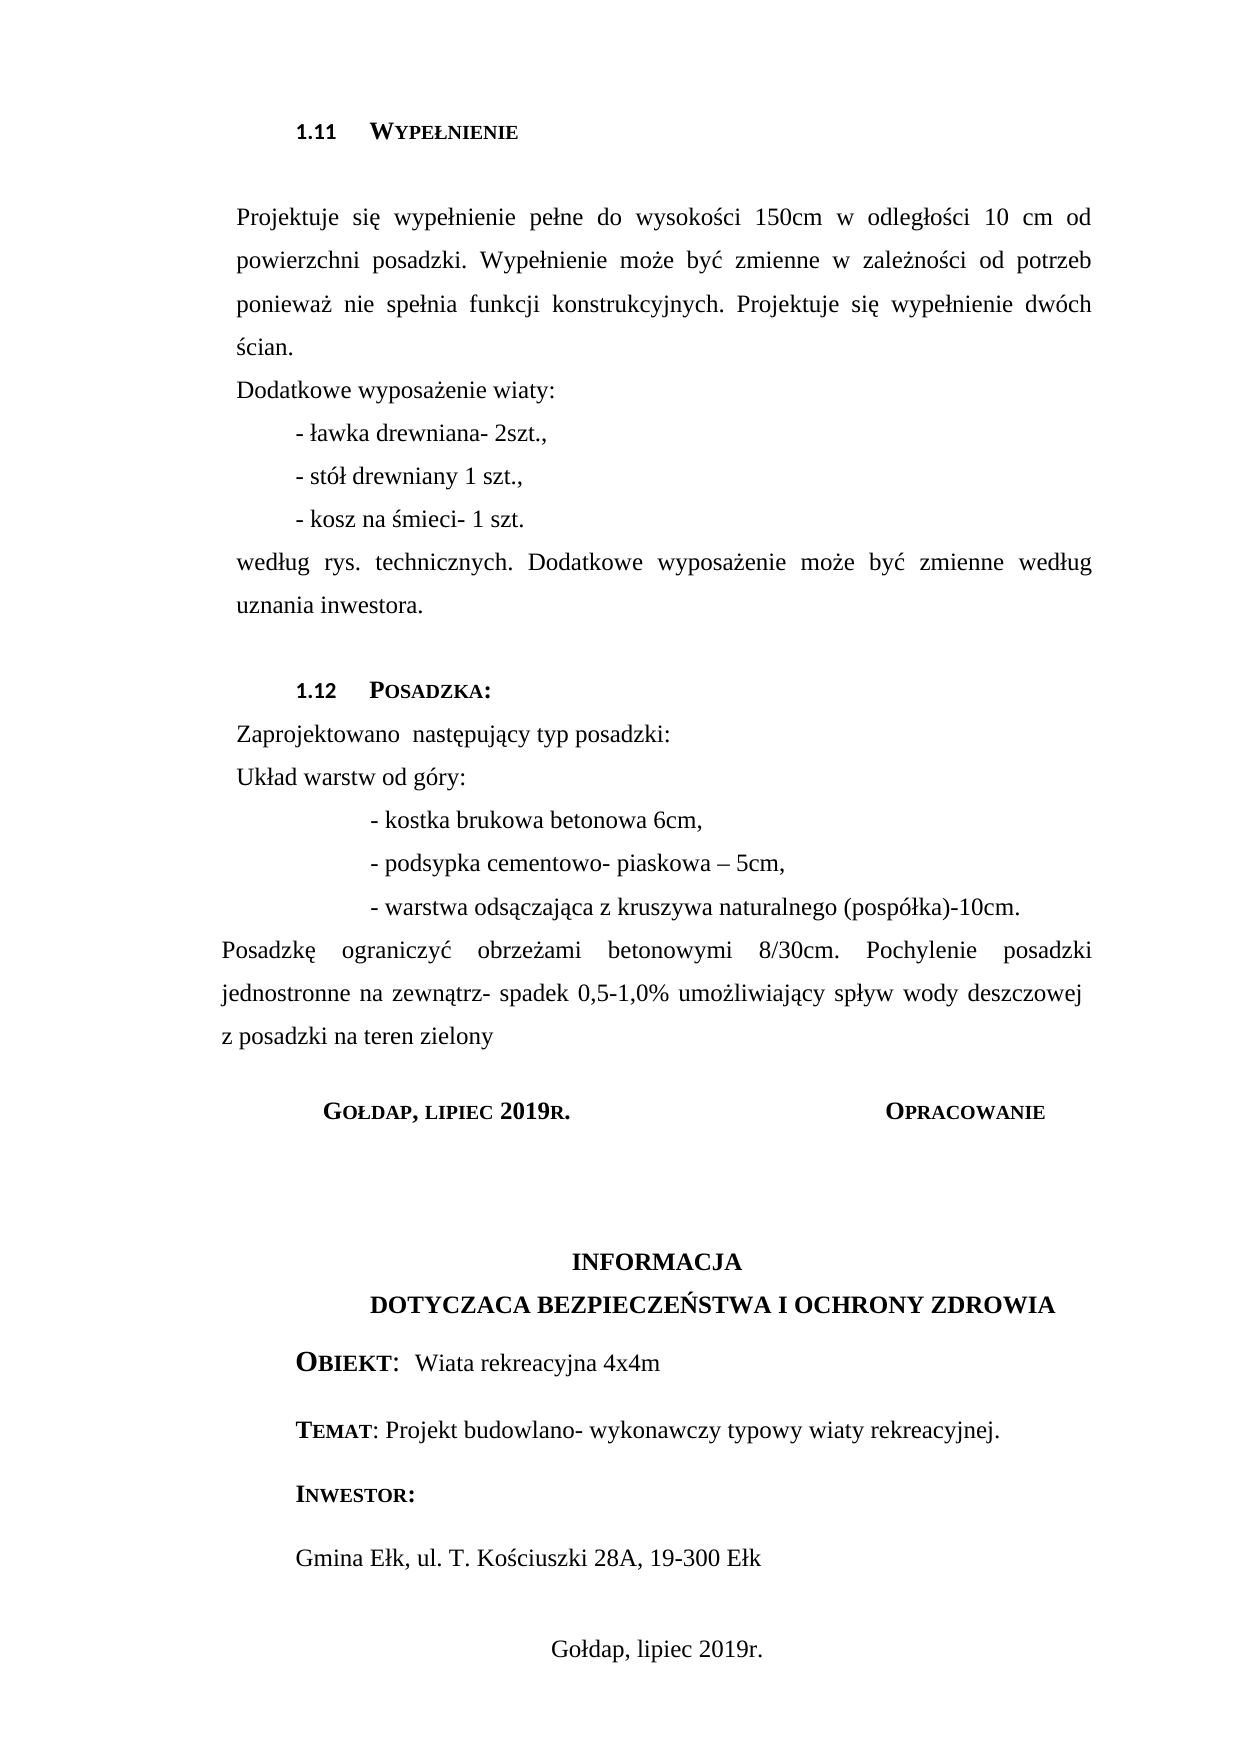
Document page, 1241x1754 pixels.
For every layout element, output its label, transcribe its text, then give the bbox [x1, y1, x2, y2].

text - kostka brukowa betonowa 6cm, [370, 805, 1093, 834]
text Zaprojektowano następujący typ posadzki: [236, 719, 1093, 748]
text - kosz na śmieci- 1 szt. [295, 504, 1093, 533]
text Temat: Projekt budowlano- wykonawczy typowy wiaty rekreacyjnej. [295, 1415, 1093, 1444]
text Gmina Ełk, ul. T. Kościuszki 28A, 19-300 Ełk [295, 1543, 1093, 1572]
text Dodatkowe wyposażenie wiaty: [236, 375, 1093, 404]
text - ławka drewniana- 2szt., [295, 418, 1093, 447]
text DOTYCZACA BEZPIECZEŃSTWA I OCHRONY ZDROWIA [333, 1290, 1093, 1319]
text Gołdap, lipiec 2019r. Opracowanie [148, 1096, 1093, 1125]
text INFORMACJA [148, 1247, 1093, 1276]
text według rys. technicznych. Dodatkowe wyposażenie może być zmienne według uznania inwestora. [236, 547, 1093, 619]
text Posadzkę ograniczyć obrzeżami betonowymi 8/30cm. Pochylenie posadzki jednostronne na zewnątrz- spadek 0,5-1,0% umożliwiający spływ wody deszczowej z posadzki na teren zielony [221, 935, 1093, 1050]
text - warstwa odsączająca z kruszywa naturalnego (pospółka)-10cm. [370, 892, 1093, 920]
text - stół drewniany 1 szt., [295, 461, 1093, 490]
text Układ warstw od góry: [236, 762, 1093, 791]
text Obiekt: Wiata rekreacyjna 4x4m [295, 1344, 1093, 1377]
text Inwestor: [295, 1479, 1093, 1508]
text - podsypka cementowo- piaskowa – 5cm, [370, 848, 1093, 877]
text Projektuje się wypełnienie pełne do wysokości 150cm w odległości 10 cm od powierzchni posadzki. Wypełnienie może być zmienne w zależności od potrzeb ponieważ nie spełnia funkcji konstrukcyjnych. Projektuje się wypełnienie dwóch ścian. [236, 202, 1093, 361]
list Wypełnienie [295, 116, 1093, 145]
list Posadzka: [295, 676, 1093, 705]
